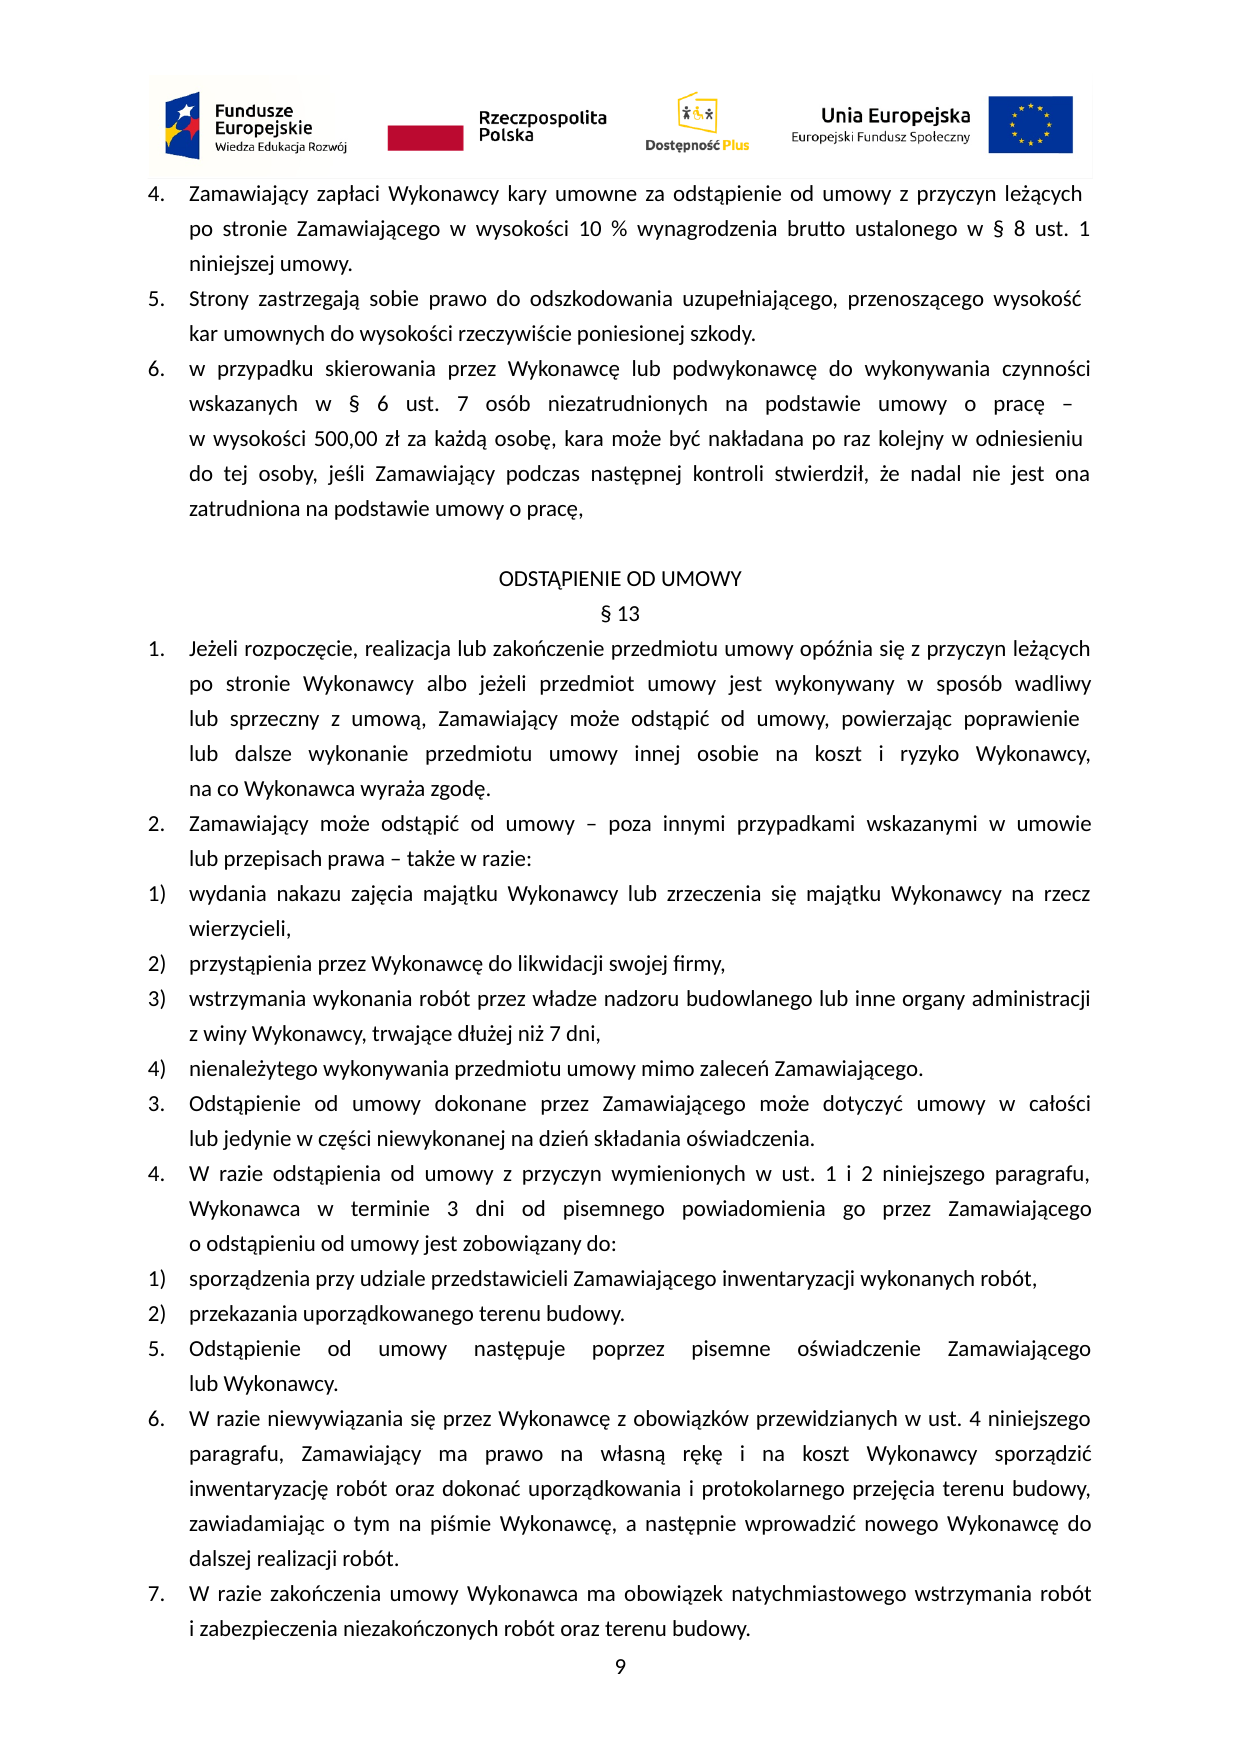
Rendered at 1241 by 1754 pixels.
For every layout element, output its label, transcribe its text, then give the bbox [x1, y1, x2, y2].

text 6. W razie niewywiązania się przez Wykonawcę z obowiązków przewidzianych w ust. 4 niniejszego paragrafu, Zamawiający ma prawo na własną rękę i na koszt Wykonawcy sporządzić inwentaryzację robót oraz dokonać uporządkowania i protokolarnego przejęcia terenu budowy, zawiadamiając o tym na piśmie Wykonawcę, a następnie wprowadzić nowego Wykonawcę do dalszej realizacji robót. [148, 1404, 1093, 1572]
text 3. Odstąpienie od umowy dokonane przez Zamawiającego może dotyczyć umowy w całości lub jedynie w części niewykonanej na dzień składania oświadczenia. [148, 1089, 1093, 1152]
list w przypadku skierowania przez Wykonawcę lub podwykonawcę do wykonywania czynności wskazanych w § 6 ust. 7 osób niezatrudnionych na podstawie umowy o pracę – w wysokości 500,00 zł za każdą osobę, kara może być nakładana po raz kolejny w odniesieniu do tej osoby, jeśli Zamawiający podczas następnej kontroli stwierdził, że nadal nie jest ona zatrudniona na podstawie umowy o pracę, [148, 354, 1093, 522]
text ODSTĄPIENIE OD UMOWY [148, 564, 1093, 592]
text 1) sporządzenia przy udziale przedstawicieli Zamawiającego inwentaryzacji wykonanych robót, [148, 1264, 1093, 1292]
text 4. W razie odstąpienia od umowy z przyczyn wymienionych w ust. 1 i 2 niniejszego paragrafu, Wykonawca w terminie 3 dni od pisemnego powiadomienia go przez Zamawiającego o odstąpieniu od umowy jest zobowiązany do: [148, 1159, 1093, 1257]
text 4) nienależytego wykonywania przedmiotu umowy mimo zaleceń Zamawiającego. [148, 1054, 1093, 1082]
text 1. Jeżeli rozpoczęcie, realizacja lub zakończenie przedmiotu umowy opóźnia się z przyczyn leżących po stronie Wykonawcy albo jeżeli przedmiot umowy jest wykonywany w sposób wadliwy lub sprzeczny z umową, Zamawiający może odstąpić od umowy, powierzając poprawienie lub dalsze wykonanie przedmiotu umowy innej osobie na koszt i ryzyko Wykonawcy, na co Wykonawca wyraża zgodę. [148, 634, 1093, 802]
text 4. Zamawiający zapłaci Wykonawcy kary umowne za odstąpienie od umowy z przyczyn leżących po stronie Zamawiającego w wysokości 10 % wynagrodzenia brutto ustalonego w § 8 ust. 1 niniejszej umowy. [148, 179, 1093, 277]
text 2. Zamawiający może odstąpić od umowy – poza innymi przypadkami wskazanymi w umowie lub przepisach prawa – także w razie: [148, 809, 1093, 872]
list Strony zastrzegają sobie prawo do odszkodowania uzupełniającego, przenoszącego wysokość kar umownych do wysokości rzeczywiście poniesionej szkody. [148, 284, 1093, 347]
text 2) przekazania uporządkowanego terenu budowy. [148, 1299, 1093, 1327]
text 3) wstrzymania wykonania robót przez władze nadzoru budowlanego lub inne organy administracji z winy Wykonawcy, trwające dłużej niż 7 dni, [148, 984, 1093, 1047]
text 7. W razie zakończenia umowy Wykonawca ma obowiązek natychmiastowego wstrzymania robót i zabezpieczenia niezakończonych robót oraz terenu budowy. [148, 1579, 1093, 1642]
text 5. Odstąpienie od umowy następuje poprzez pisemne oświadczenie Zamawiającego lub Wykonawcy. [148, 1334, 1093, 1397]
text 1) wydania nakazu zajęcia majątku Wykonawcy lub zrzeczenia się majątku Wykonawcy na rzecz wierzycieli, [148, 879, 1093, 942]
text § 13 [148, 599, 1093, 627]
text 2) przystąpienia przez Wykonawcę do likwidacji swojej firmy, [148, 949, 1093, 977]
